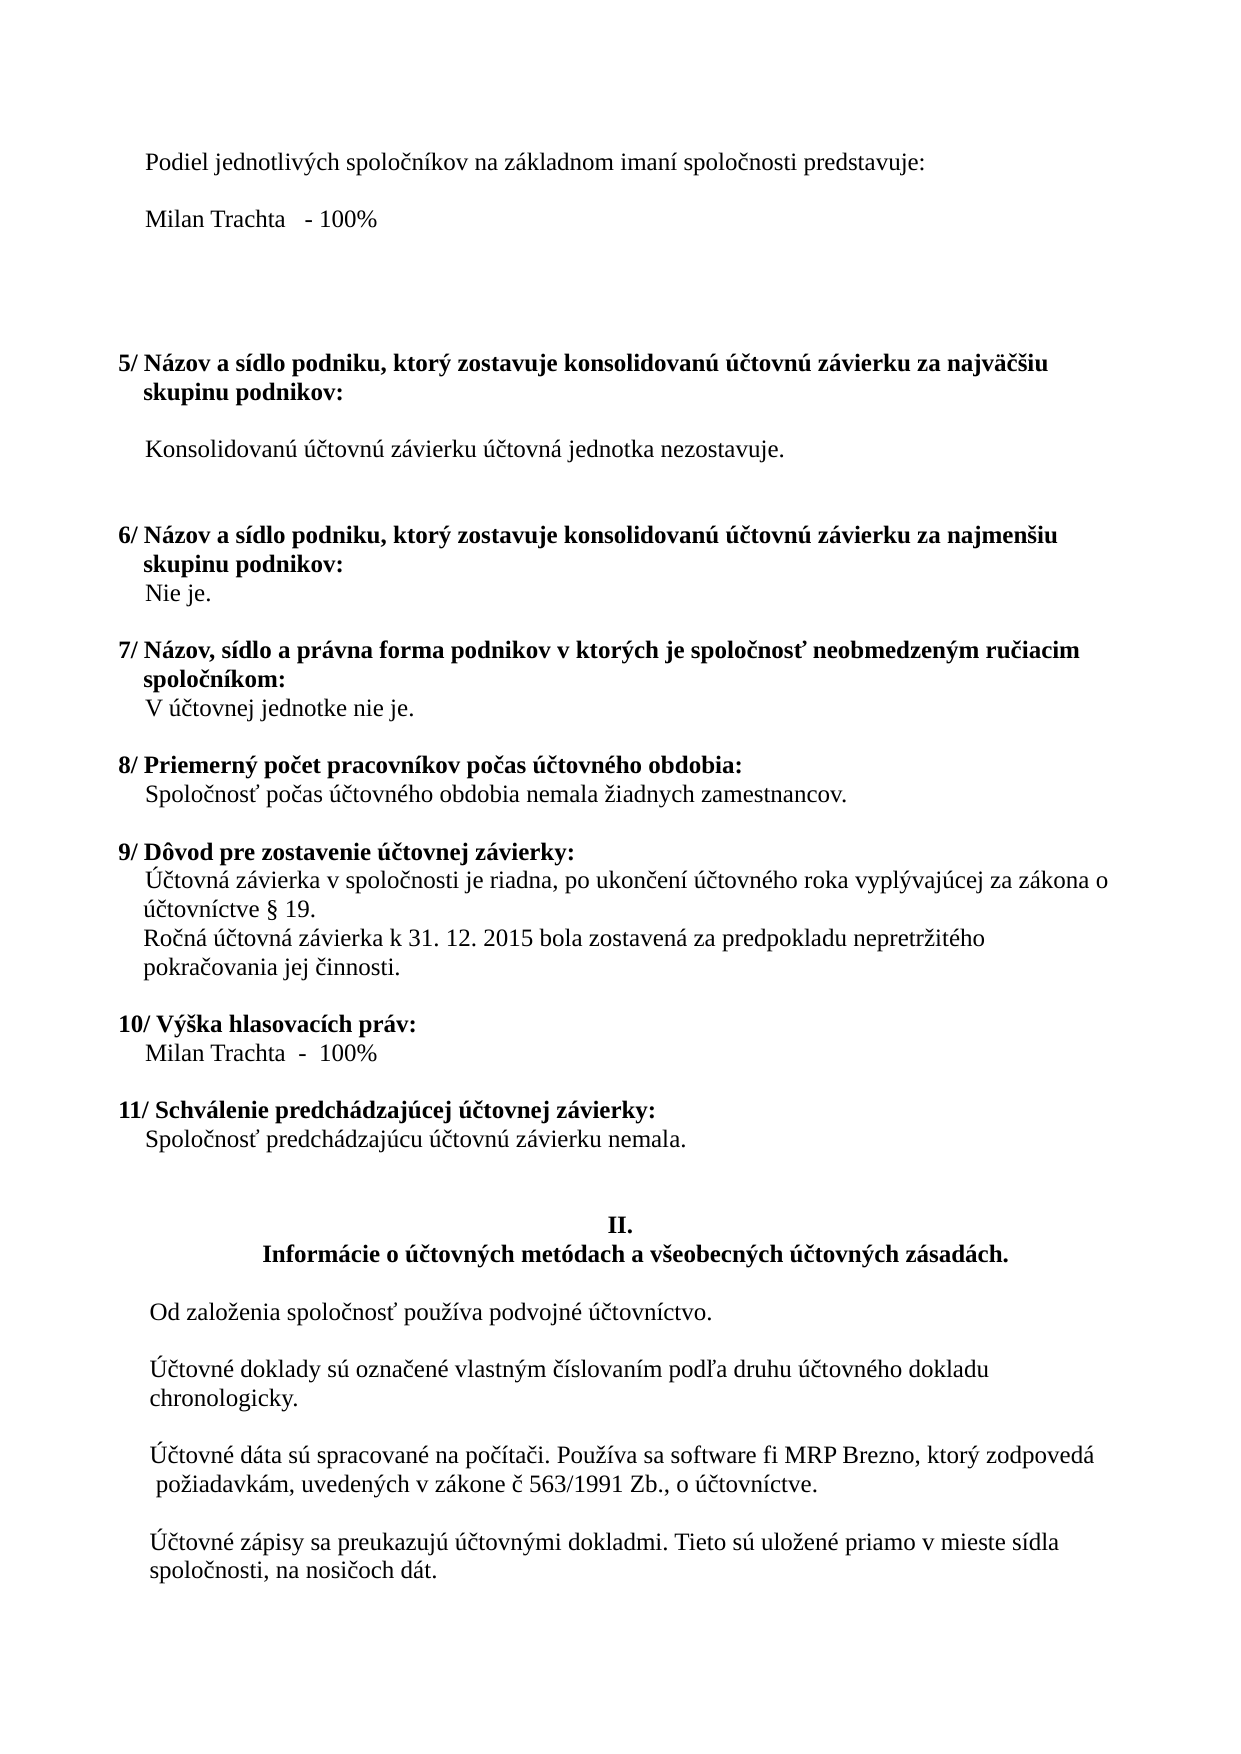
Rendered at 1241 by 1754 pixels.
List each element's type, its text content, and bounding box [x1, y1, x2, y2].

text Účtovné doklady sú označené vlastným číslovaním podľa druhu účtovného dokladu [118, 1354, 1122, 1383]
text Spoločnosť predchádzajúcu účtovnú závierku nemala. [118, 1124, 1122, 1153]
text V účtovnej jednotke nie je. [118, 693, 1122, 722]
text účtovníctve § 19. [118, 894, 1122, 923]
text skupinu podnikov: [118, 377, 1122, 406]
text Účtovná závierka v spoločnosti je riadna, po ukončení účtovného roka vyplývajúcej za zákona o [118, 866, 1122, 894]
text požiadavkám, uvedených v zákone č 563/1991 Zb., o účtovníctve. [118, 1469, 1122, 1498]
text Milan Trachta - 100% [118, 1038, 1122, 1067]
text 6/ Názov a sídlo podniku, ktorý zostavuje konsolidovanú účtovnú závierku za najmenšiu [118, 521, 1122, 549]
text skupinu podnikov: [118, 549, 1122, 578]
text Od založenia spoločnosť používa podvojné účtovníctvo. [118, 1297, 1122, 1326]
text Nie je. [118, 578, 1122, 607]
text 5/ Názov a sídlo podniku, ktorý zostavuje konsolidovanú účtovnú závierku za najväčšiu [118, 348, 1122, 377]
text Ročná účtovná závierka k 31. 12. 2015 bola zostavená za predpokladu nepretržitého [118, 923, 1122, 952]
text spoločníkom: [118, 664, 1122, 693]
text pokračovania jej činnosti. [118, 952, 1122, 981]
text 7/ Názov, sídlo a právna forma podnikov v ktorých je spoločnosť neobmedzeným ručiacim [118, 636, 1122, 664]
text 10/ Výška hlasovacích práv: [118, 1009, 1122, 1038]
text Podiel jednotlivých spoločníkov na základnom imaní spoločnosti predstavuje: [118, 147, 1122, 176]
text Konsolidovanú účtovnú závierku účtovná jednotka nezostavuje. [118, 434, 1122, 463]
text 9/ Dôvod pre zostavenie účtovnej závierky: [118, 837, 1122, 866]
text Informácie o účtovných metódach a všeobecných účtovných zásadách. [118, 1239, 1122, 1268]
text Účtovné dáta sú spracované na počítači. Používa sa software fi MRP Brezno, ktorý zodpovedá [118, 1441, 1122, 1469]
text Milan Trachta - 100% [118, 204, 1122, 233]
text Účtovné zápisy sa preukazujú účtovnými dokladmi. Tieto sú uložené priamo v mieste sídla [118, 1527, 1122, 1556]
text Spoločnosť počas účtovného obdobia nemala žiadnych zamestnancov. [118, 779, 1122, 808]
text chronologicky. [118, 1383, 1122, 1412]
text II. [118, 1211, 1122, 1239]
text spoločnosti, na nosičoch dát. [118, 1556, 1122, 1584]
text 11/ Schválenie predchádzajúcej účtovnej závierky: [118, 1096, 1122, 1124]
text 8/ Priemerný počet pracovníkov počas účtovného obdobia: [118, 751, 1122, 779]
